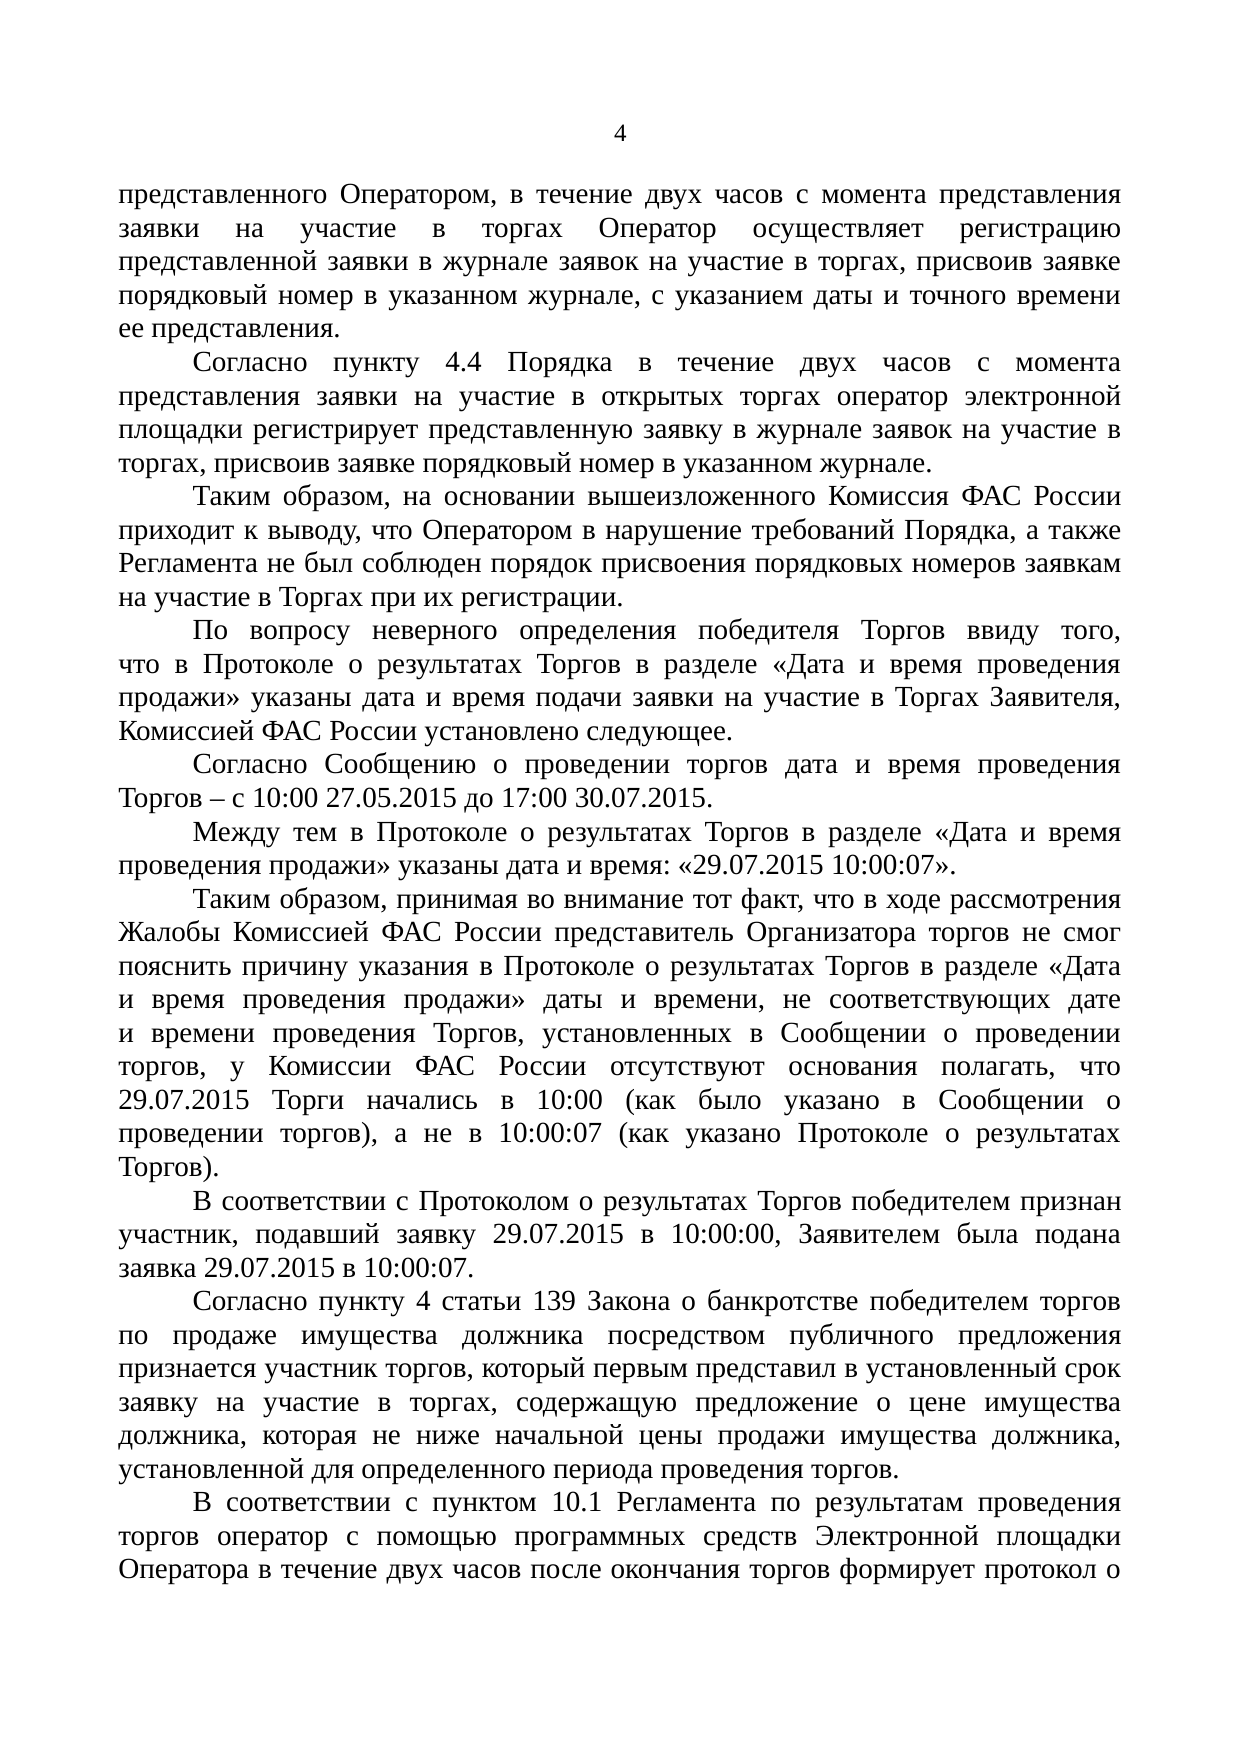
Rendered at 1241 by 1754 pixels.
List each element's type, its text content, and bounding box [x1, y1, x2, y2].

text Между тем в Протоколе о результатах Торгов в разделе «Дата и время проведения продажи» указаны дата и время: «29.07.2015 10:00:07». [118, 814, 1122, 881]
text В соответствии с пунктом 10.1 Регламента по результатам проведения торгов оператор с помощью программных средств Электронной площадки Оператора в течение двух часов после окончания торгов формирует протокол о [118, 1484, 1122, 1585]
text Таким образом, принимая во внимание тот факт, что в ходе рассмотрения Жалобы Комиссией ФАС России представитель Организатора торгов не смог пояснить причину указания в Протоколе о результатах Торгов в разделе «Дата и время проведения продажи» даты и времени, не соответствующих дате и времени проведения Торгов, установленных в Сообщении о проведении торгов, у Комиссии ФАС России отсутствуют основания полагать, что 29.07.2015 Торги начались в 10:00 (как было указано в Сообщении о проведении торгов), а не в 10:00:07 (как указано Протоколе о результатах Торгов). [118, 881, 1122, 1183]
text Согласно пункту 4 статьи 139 Закона о банкротстве победителем торгов по продаже имущества должника посредством публичного предложения признается участник торгов, который первым представил в установленный срок заявку на участие в торгах, содержащую предложение о цене имущества должника, которая не ниже начальной цены продажи имущества должника, установленной для определенного периода проведения торгов. [118, 1283, 1122, 1484]
text представленного Оператором, в течение двух часов с момента представления заявки на участие в торгах Оператор осуществляет регистрацию представленной заявки в журнале заявок на участие в торгах, присвоив заявке порядковый номер в указанном журнале, с указанием даты и точного времени ее представления. [118, 176, 1122, 344]
text По вопросу неверного определения победителя Торгов ввиду того, что в Протоколе о результатах Торгов в разделе «Дата и время проведения продажи» указаны дата и время подачи заявки на участие в Торгах Заявителя, Комиссией ФАС России установлено следующее. [118, 612, 1122, 747]
text Таким образом, на основании вышеизложенного Комиссия ФАС России приходит к выводу, что Оператором в нарушение требований Порядка, а также Регламента не был соблюден порядок присвоения порядковых номеров заявкам на участие в Торгах при их регистрации. [118, 478, 1122, 612]
text Согласно пункту 4.4 Порядка в течение двух часов с момента представления заявки на участие в открытых торгах оператор электронной площадки регистрирует представленную заявку в журнале заявок на участие в торгах, присвоив заявке порядковый номер в указанном журнале. [118, 344, 1122, 478]
text Согласно Сообщению о проведении торгов дата и время проведения Торгов – с 10:00 27.05.2015 до 17:00 30.07.2015. [118, 747, 1122, 814]
text В соответствии с Протоколом о результатах Торгов победителем признан участник, подавший заявку 29.07.2015 в 10:00:00, Заявителем была подана заявка 29.07.2015 в 10:00:07. [118, 1183, 1122, 1283]
